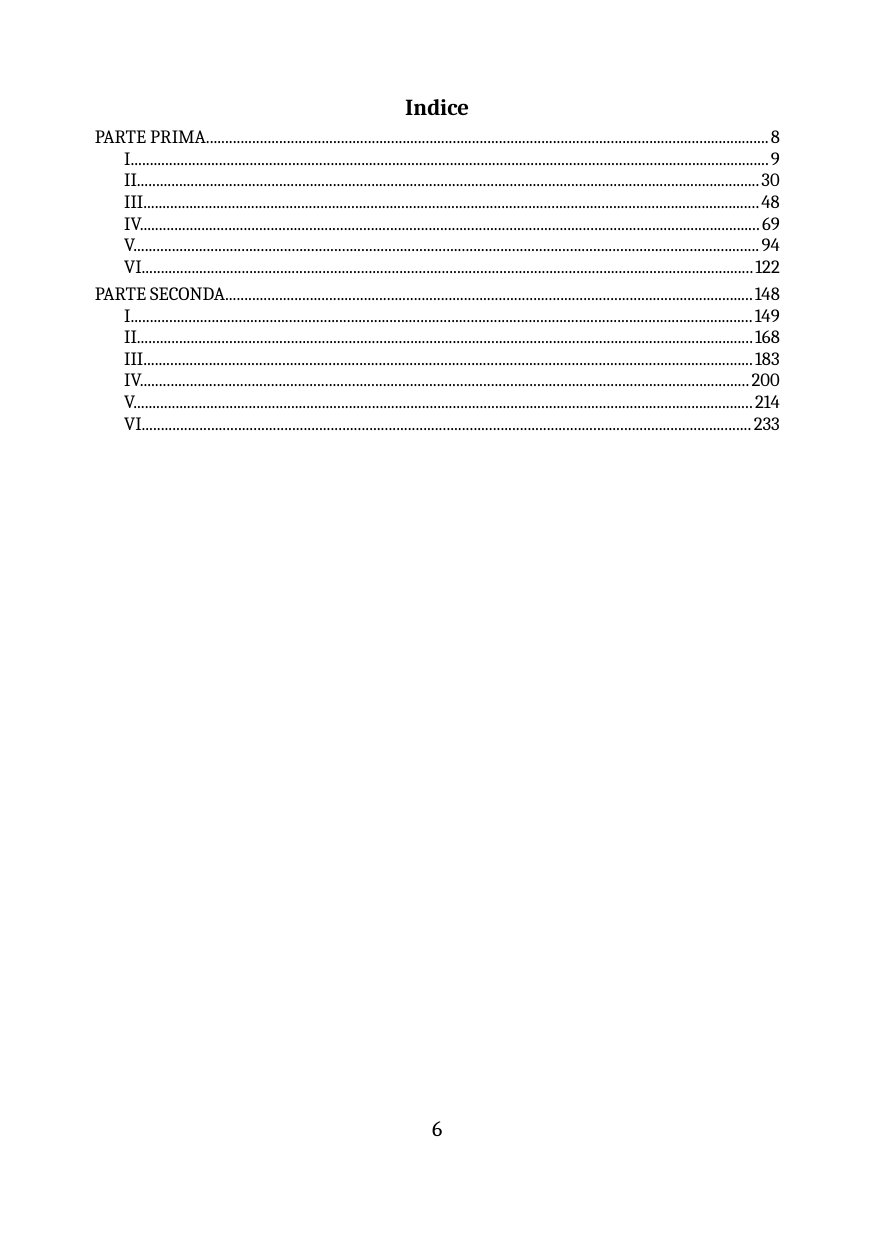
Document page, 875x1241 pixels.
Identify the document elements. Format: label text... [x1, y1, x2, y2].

text V. 214 [124, 391, 779, 413]
subtitle Indice [94, 94, 779, 121]
text IV. 200 [124, 370, 779, 391]
text II. 30 [124, 170, 779, 191]
text VI. 122 [124, 256, 779, 278]
text V. 94 [124, 234, 779, 256]
text IV. 69 [124, 213, 779, 234]
text PARTE PRIMA. 8 [94, 127, 779, 148]
text PARTE SECONDA. 148 [94, 284, 779, 305]
text I. 149 [124, 305, 779, 327]
text III. 48 [124, 191, 779, 213]
text VI. 233 [124, 413, 779, 434]
text III. 183 [124, 348, 779, 370]
text I. 9 [124, 148, 779, 170]
text II. 168 [124, 327, 779, 348]
